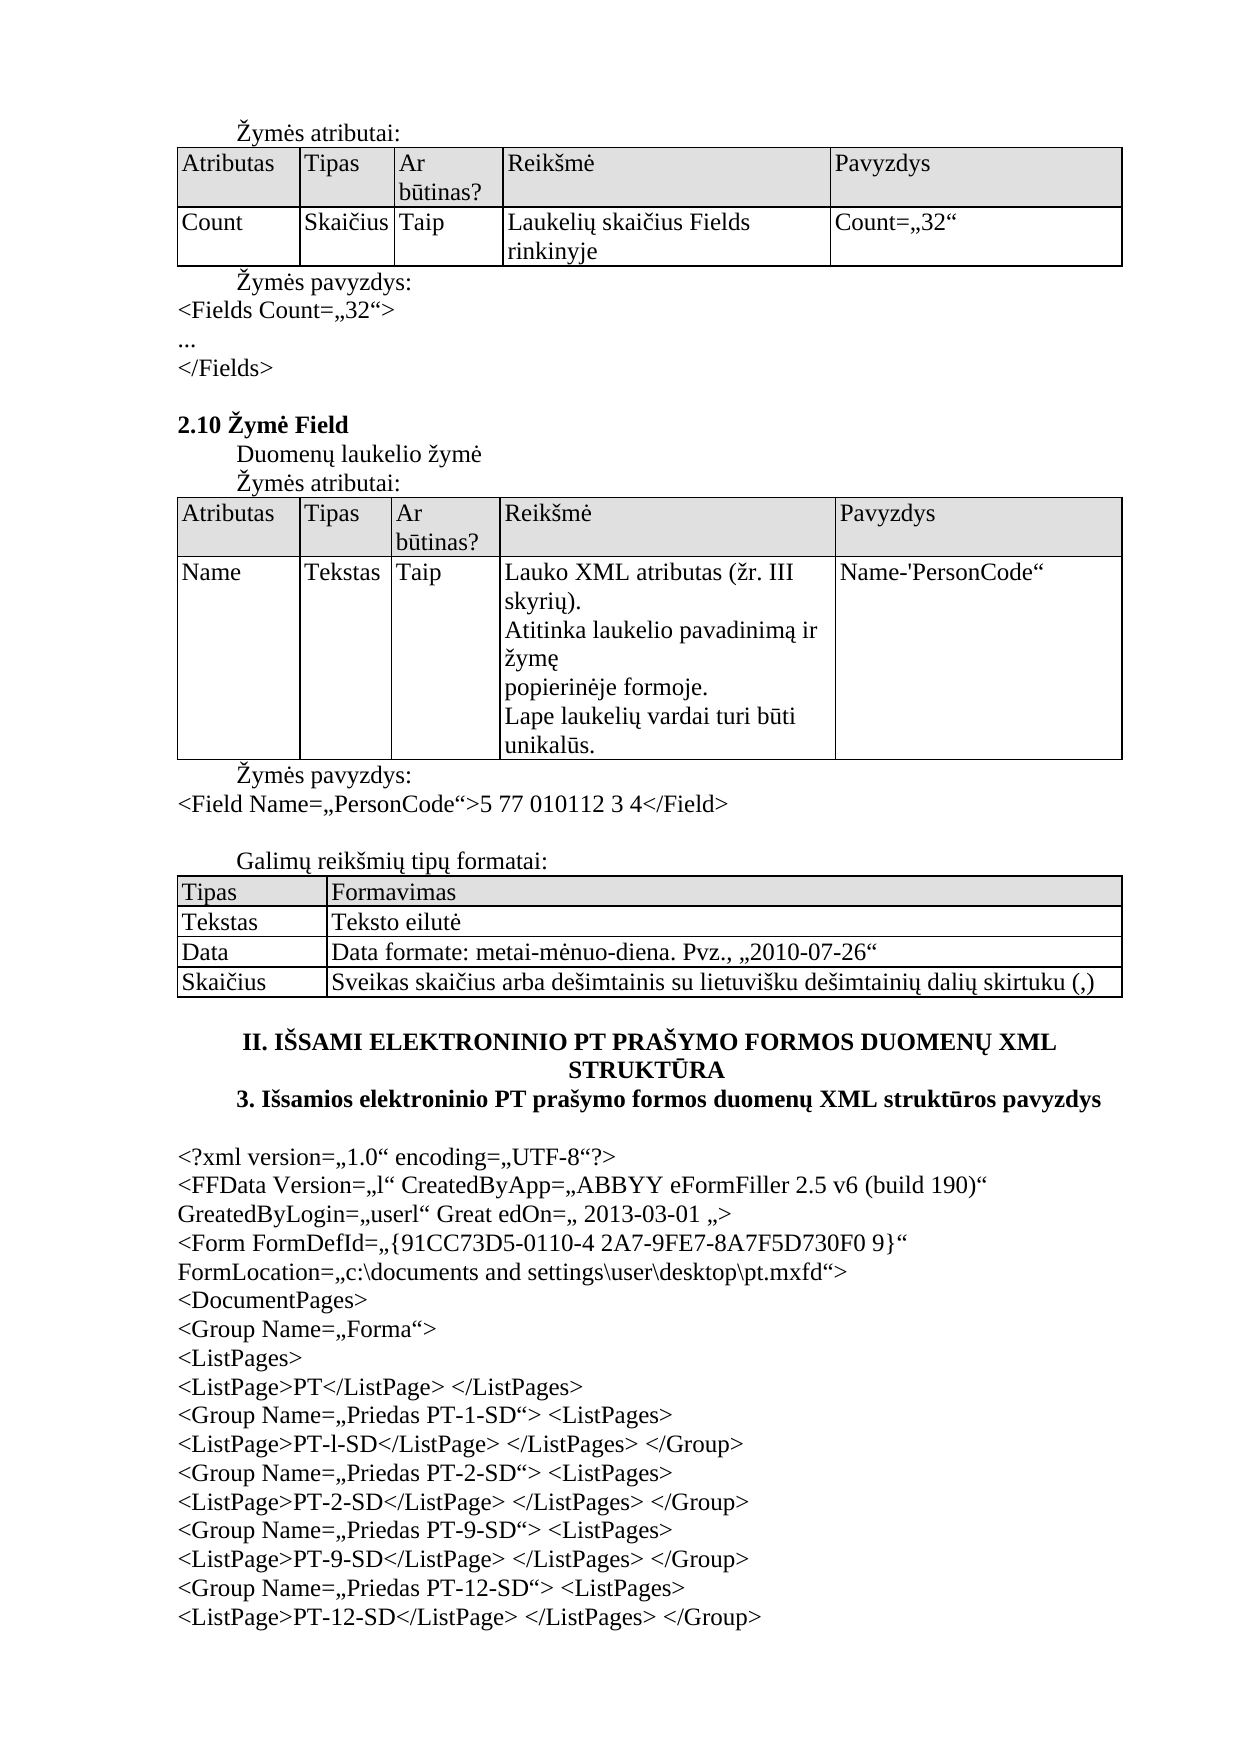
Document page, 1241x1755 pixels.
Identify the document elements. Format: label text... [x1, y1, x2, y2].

text <Group Name=„Priedas PT-1-SD“> <ListPages> [177, 1400, 1122, 1429]
text <?xml version=„1.0“ encoding=„UTF-8“?> [177, 1142, 1122, 1170]
table_cell Tekstas [178, 907, 326, 936]
table_cell Tekstas [301, 557, 391, 758]
text 2.10 Žymė Field [177, 410, 1122, 439]
table_header Formavimas [328, 877, 1121, 905]
text </Fields> [177, 353, 1122, 382]
text FormLocation=„c:\documents and settings\user\desktop\pt.mxfd“> [177, 1257, 1122, 1285]
text <DocumentPages> [177, 1285, 1122, 1314]
text Galimų reikšmių tipų formatai: [177, 846, 1122, 875]
table_header Reikšmė [501, 498, 835, 556]
text <Form FormDefId=„{91CC73D5-0110-4 2A7-9FE7-8A7F5D730F0 9}“ [177, 1228, 1122, 1257]
table_header Ar būtinas? [392, 498, 499, 556]
text Žymės atributai: [177, 468, 1122, 497]
text <Fields Count=„32“> [177, 295, 1122, 324]
table_header Ar būtinas? [395, 148, 502, 206]
text <FFData Version=„l“ CreatedByApp=„ABBYY eFormFiller 2.5 v6 (build 190)“ [177, 1170, 1122, 1199]
table_cell Teksto eilutė [328, 907, 1121, 936]
text II. IŠSAMI ELEKTRONINIO PT PRAŠYMO FORMOS DUOMENŲ XML STRUKTŪRA [177, 1027, 1122, 1084]
text <Group Name=„Forma“> [177, 1314, 1122, 1343]
table_cell Skaičius [178, 968, 326, 996]
text <Group Name=„Priedas PT-2-SD“> <ListPages> [177, 1458, 1122, 1487]
text <ListPage>PT-12-SD</ListPage> </ListPages> </Group> [177, 1602, 1122, 1630]
table_cell Skaičius [301, 208, 394, 265]
table_cell Laukelių skaičius Fields rinkinyje [504, 208, 830, 265]
table_cell Taip [395, 208, 502, 265]
text 3. Išsamios elektroninio PT prašymo formos duomenų XML struktūros pavyzdys [177, 1084, 1122, 1113]
table_header Pavyzdys [836, 498, 1121, 556]
text <ListPages> [177, 1343, 1122, 1372]
table_header Tipas [178, 877, 326, 905]
table_header Atributas [178, 498, 299, 556]
table_header Atributas [178, 148, 299, 206]
table_header Tipas [301, 148, 394, 206]
table_cell Data [178, 937, 326, 966]
table_header Pavyzdys [831, 148, 1121, 206]
text Žymės pavyzdys: [177, 760, 1122, 789]
table_cell Name [178, 557, 299, 758]
text <ListPage>PT-9-SD</ListPage> </ListPages> </Group> [177, 1544, 1122, 1573]
text <ListPage>PT-l-SD</ListPage> </ListPages> </Group> [177, 1429, 1122, 1458]
text <Field Name=„PersonCode“>5 77 010112 3 4</Field> [177, 789, 1122, 817]
table_cell Count [178, 208, 299, 265]
text GreatedByLogin=„userl“ Great edOn=„ 2013-03-01 „> [177, 1199, 1122, 1228]
table_cell Count=„32“ [831, 208, 1121, 265]
text <Group Name=„Priedas PT-12-SD“> <ListPages> [177, 1573, 1122, 1602]
text Duomenų laukelio žymė [177, 439, 1122, 468]
table_cell Lauko XML atributas (žr. III skyrių). Atitinka laukelio pavadinimą ir žymę popierinėje formoje. Lape laukelių vardai turi būti unikalūs. [501, 557, 835, 758]
table_header Tipas [301, 498, 391, 556]
text ... [177, 324, 1122, 353]
table_cell Data formate: metai-mėnuo-diena. Pvz., „2010-07-26“ [328, 937, 1121, 966]
text <ListPage>PT</ListPage> </ListPages> [177, 1372, 1122, 1400]
text <Group Name=„Priedas PT-9-SD“> <ListPages> [177, 1515, 1122, 1544]
text <ListPage>PT-2-SD</ListPage> </ListPages> </Group> [177, 1487, 1122, 1515]
text Žymės pavyzdys: [177, 267, 1122, 295]
table_header Reikšmė [504, 148, 830, 206]
text Žymės atributai: [177, 118, 1122, 147]
table_cell Taip [392, 557, 499, 758]
table_cell Name-'PersonCode“ [836, 557, 1121, 758]
table_cell Sveikas skaičius arba dešimtainis su lietuvišku dešimtainių dalių skirtuku (,) [328, 968, 1121, 996]
